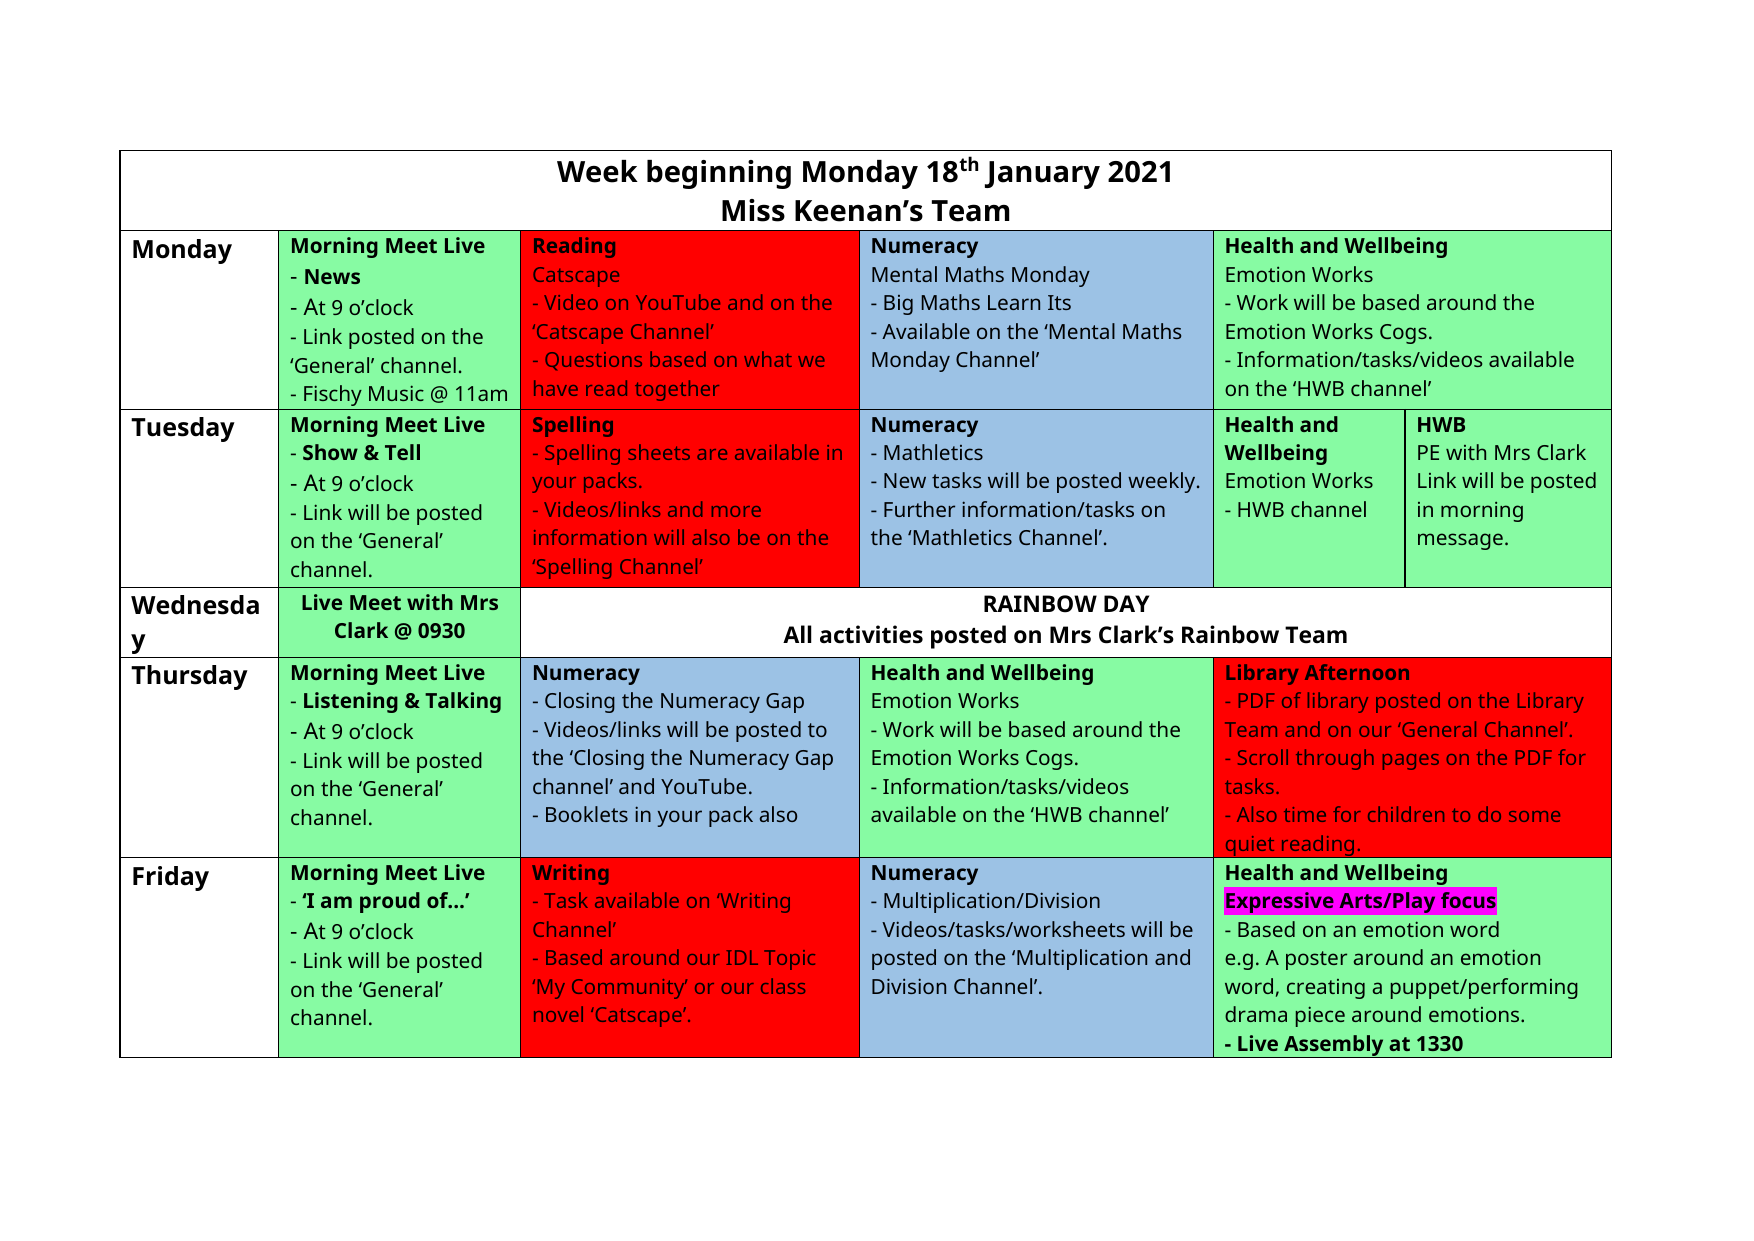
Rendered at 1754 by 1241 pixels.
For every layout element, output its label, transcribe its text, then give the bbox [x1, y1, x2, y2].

table_cell Friday [121, 858, 278, 1057]
table_cell Health and Wellbeing Expressive Arts/Play focus - Based on an emotion word e.g. A poster around an emotion word, creating a puppet/performing drama piece around emotions. - Live Assembly at 1330 [1214, 858, 1611, 1057]
table_cell Numeracy Mental Maths Monday - Big Maths Learn Its - Available on the ‘Mental Maths Monday Channel’ [860, 231, 1213, 409]
table_cell Wednesday [121, 588, 278, 657]
table_cell Health and Wellbeing Emotion Works - Work will be based around the Emotion Works Cogs. - Information/tasks/videos available on the ‘HWB channel’ [1214, 231, 1611, 409]
table_cell Morning Meet Live - Show & Tell - At 9 o’clock - Link will be posted on the ‘General’ channel. [279, 410, 520, 587]
table_cell Morning Meet Live - Listening & Talking - At 9 o’clock - Link will be posted on the ‘General’ channel. [279, 658, 520, 857]
table_cell Live Meet with Mrs Clark @ 0930 [279, 588, 520, 657]
table_cell Morning Meet Live - News - At 9 o’clock - Link posted on the ‘General’ channel. - Fischy Music @ 11am [279, 231, 520, 409]
table_cell Monday [121, 231, 278, 409]
table_cell Spelling - Spelling sheets are available in your packs. - Videos/links and more information will also be on the ‘Spelling Channel’ [521, 410, 859, 587]
table_cell Tuesday [121, 410, 278, 587]
table_cell Morning Meet Live - ‘I am proud of...’ - At 9 o’clock - Link will be posted on the ‘General’ channel. [279, 858, 520, 1057]
table_cell Health and Wellbeing Emotion Works - Work will be based around the Emotion Works Cogs. - Information/tasks/videos available on the ‘HWB channel’ [860, 658, 1213, 857]
table_cell Health and Wellbeing Emotion Works - HWB channel [1214, 410, 1404, 587]
table_cell HWB PE with Mrs Clark Link will be posted in morning message. [1406, 410, 1611, 587]
table_cell Thursday [121, 658, 278, 857]
table_cell RAINBOW DAY All activities posted on Mrs Clark’s Rainbow Team [521, 588, 1611, 657]
table_cell Numeracy - Multiplication/Division - Videos/tasks/worksheets will be posted on the ‘Multiplication and Division Channel’. [860, 858, 1213, 1057]
table_cell Library Afternoon - PDF of library posted on the Library Team and on our ‘General Channel’. - Scroll through pages on the PDF for tasks. - Also time for children to do some quiet reading. [1214, 658, 1611, 857]
table_cell Numeracy - Mathletics - New tasks will be posted weekly. - Further information/tasks on the ‘Mathletics Channel’. [860, 410, 1213, 587]
table_header Week beginning Monday 18th January 2021 Miss Keenan’s Team [121, 151, 1611, 230]
table_cell Reading Catscape - Video on YouTube and on the ‘Catscape Channel’ - Questions based on what we have read together [521, 231, 859, 409]
table_cell Numeracy - Closing the Numeracy Gap - Videos/links will be posted to the ‘Closing the Numeracy Gap channel’ and YouTube. - Booklets in your pack also [521, 658, 859, 857]
table_cell Writing - Task available on ‘Writing Channel’ - Based around our IDL Topic ‘My Community’ or our class novel ‘Catscape’. [521, 858, 859, 1057]
